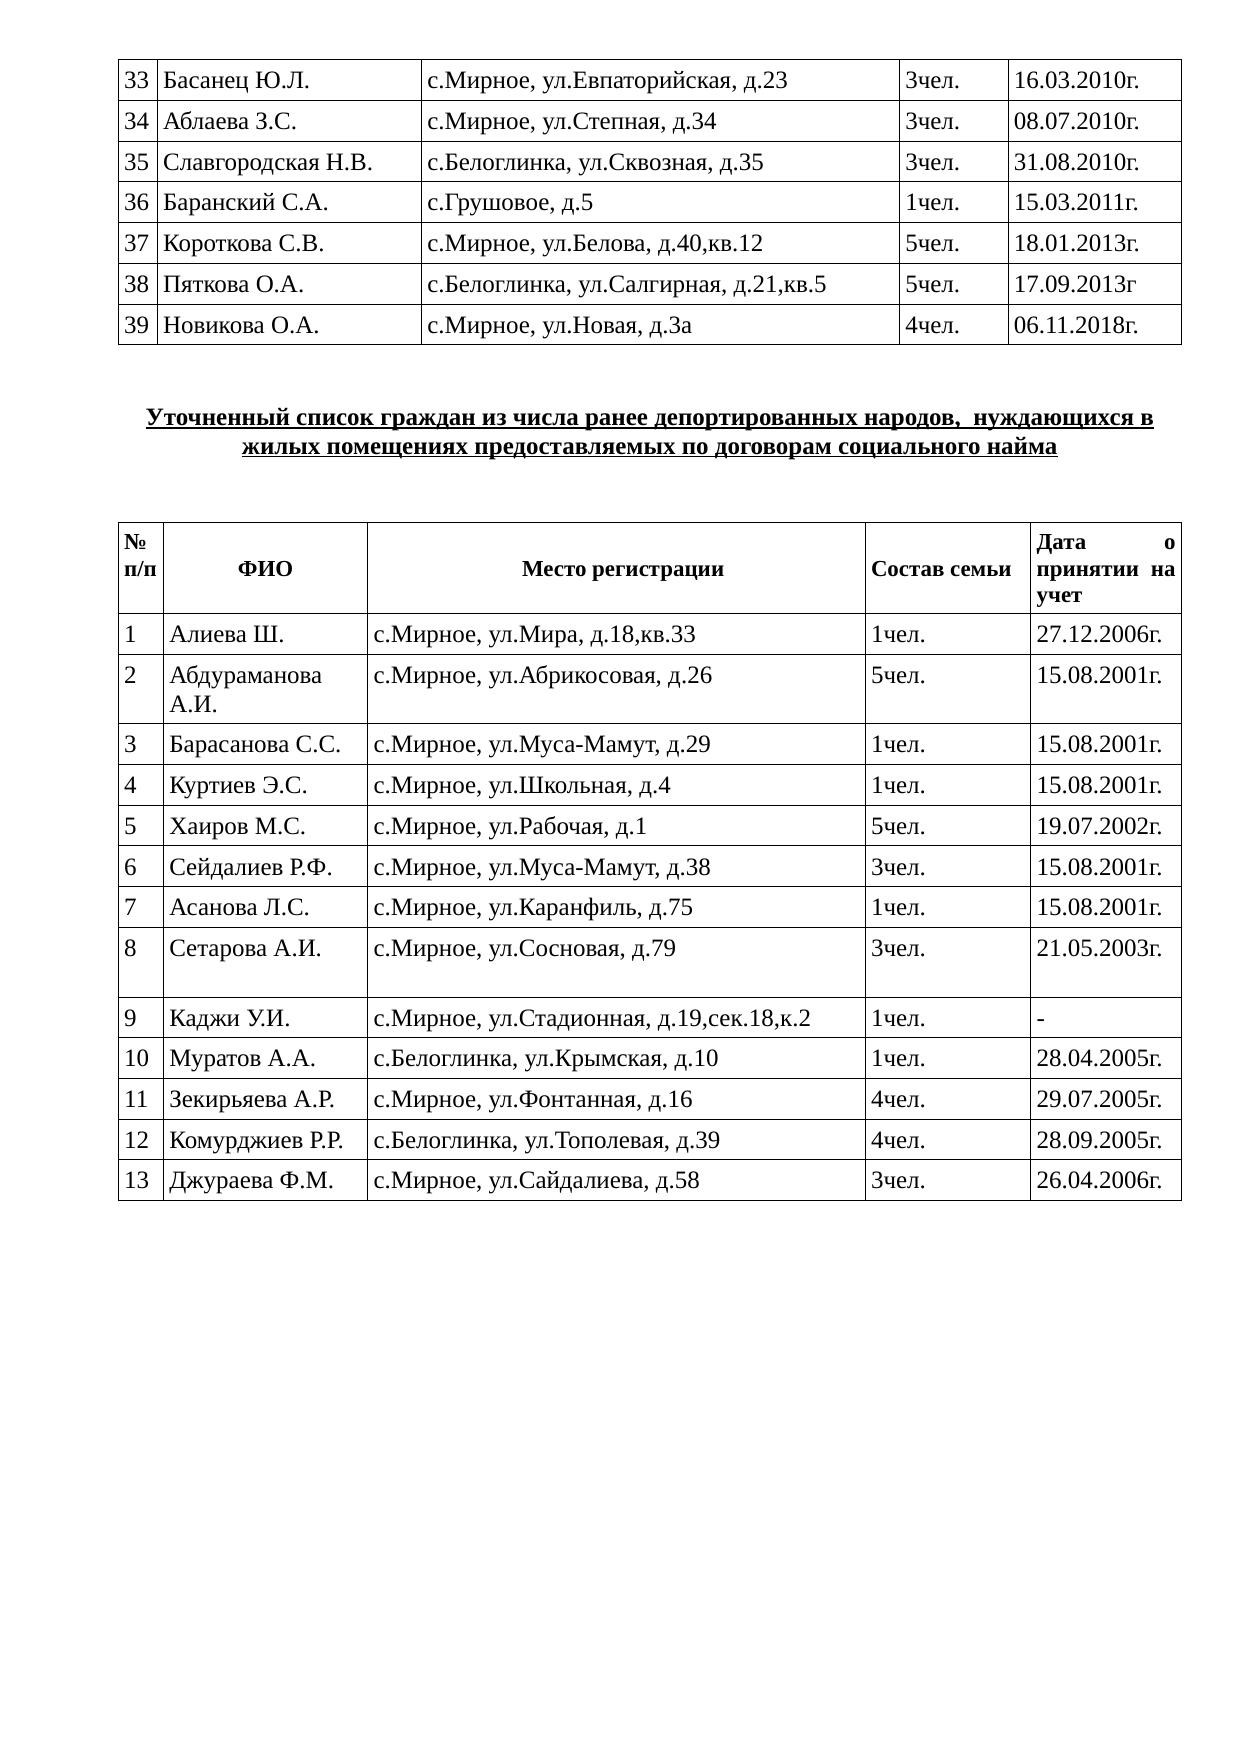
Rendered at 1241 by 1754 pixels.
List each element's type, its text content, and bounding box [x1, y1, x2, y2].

table_cell 3чел. [900, 142, 1008, 181]
table_cell с.Мирное, ул.Белова, д.40,кв.12 [422, 223, 899, 263]
table_cell 35 [119, 142, 157, 181]
table_cell с.Мирное, ул.Стадионная, д.19,сек.18,к.2 [368, 998, 865, 1037]
table_cell 31.08.2010г. [1009, 142, 1181, 181]
table_cell 4чел. [866, 1079, 1030, 1118]
table_cell 2 [119, 655, 163, 723]
table_cell 15.08.2001г. [1031, 724, 1181, 764]
table_cell Муратов А.А. [164, 1038, 367, 1078]
table_cell Сейдалиев Р.Ф. [164, 846, 367, 886]
table_cell 3чел. [866, 928, 1030, 996]
table_cell 15.08.2001г. [1031, 887, 1181, 927]
table_cell 1чел. [866, 998, 1030, 1037]
table_cell 15.08.2001г. [1031, 846, 1181, 886]
table_cell - [1031, 998, 1181, 1037]
table_cell 4чел. [866, 1120, 1030, 1159]
table_cell Джураева Ф.М. [164, 1160, 367, 1200]
table_cell 3чел. [900, 101, 1008, 141]
table_cell с.Мирное, ул.Муса-Мамут, д.38 [368, 846, 865, 886]
table_cell 3чел. [866, 846, 1030, 886]
table_cell 5чел. [900, 223, 1008, 263]
table_cell 27.12.2006г. [1031, 614, 1181, 654]
table_cell 34 [119, 101, 157, 141]
table_header ФИО [164, 523, 367, 613]
table_cell 7 [119, 887, 163, 927]
table_cell 3чел. [866, 1160, 1030, 1200]
table_header Место регистрации [368, 523, 865, 613]
table_cell 5 [119, 806, 163, 845]
table_cell с.Белоглинка, ул.Тополевая, д.39 [368, 1120, 865, 1159]
table_cell 13 [119, 1160, 163, 1200]
table_cell 12 [119, 1120, 163, 1159]
table_cell с.Мирное, ул.Школьная, д.4 [368, 765, 865, 805]
table_cell Барасанова С.С. [164, 724, 367, 764]
table_cell с.Белоглинка, ул.Салгирная, д.21,кв.5 [422, 264, 899, 303]
table_cell 4 [119, 765, 163, 805]
table_cell 1чел. [866, 1038, 1030, 1078]
table_cell с.Мирное, ул.Муса-Мамут, д.29 [368, 724, 865, 764]
table_cell Сетарова А.И. [164, 928, 367, 996]
table_cell 28.09.2005г. [1031, 1120, 1181, 1159]
table_cell 17.09.2013г [1009, 264, 1181, 303]
table_cell Пяткова О.А. [158, 264, 421, 303]
table_cell 29.07.2005г. [1031, 1079, 1181, 1118]
table_cell 5чел. [900, 264, 1008, 303]
table_cell 3чел. [900, 60, 1008, 100]
table_cell с.Мирное, ул.Рабочая, д.1 [368, 806, 865, 845]
table_cell 1чел. [866, 724, 1030, 764]
table_cell Абдураманова А.И. [164, 655, 367, 723]
table_header Состав семьи [866, 523, 1030, 613]
table_cell Баранский С.А. [158, 182, 421, 222]
table_cell 6 [119, 846, 163, 886]
table_cell 9 [119, 998, 163, 1037]
table_cell 19.07.2002г. [1031, 806, 1181, 845]
table_cell 15.08.2001г. [1031, 765, 1181, 805]
table_cell с.Мирное, ул.Фонтанная, д.16 [368, 1079, 865, 1118]
table_cell с.Мирное, ул.Сайдалиева, д.58 [368, 1160, 865, 1200]
table_cell с.Мирное, ул.Мира, д.18,кв.33 [368, 614, 865, 654]
table_cell 1чел. [866, 887, 1030, 927]
table_header № п/п [119, 523, 163, 613]
table_cell 8 [119, 928, 163, 996]
table_cell 11 [119, 1079, 163, 1118]
table_cell Алиева Ш. [164, 614, 367, 654]
table_cell 21.05.2003г. [1031, 928, 1181, 996]
table_cell 1чел. [866, 614, 1030, 654]
table_cell Зекирьяева А.Р. [164, 1079, 367, 1118]
table_cell 4чел. [900, 305, 1008, 344]
table_cell Каджи У.И. [164, 998, 367, 1037]
table_cell с.Мирное, ул.Сосновая, д.79 [368, 928, 865, 996]
table_cell Аблаева З.С. [158, 101, 421, 141]
table_cell с.Мирное, ул.Новая, д.3а [422, 305, 899, 344]
table_cell 3 [119, 724, 163, 764]
table_cell с.Мирное, ул.Степная, д.34 [422, 101, 899, 141]
table_cell 38 [119, 264, 157, 303]
table_cell Славгородская Н.В. [158, 142, 421, 181]
table_cell 18.01.2013г. [1009, 223, 1181, 263]
table_cell Новикова О.А. [158, 305, 421, 344]
table_cell 08.07.2010г. [1009, 101, 1181, 141]
table_cell 5чел. [866, 655, 1030, 723]
table_cell Короткова С.В. [158, 223, 421, 263]
table_cell 37 [119, 223, 157, 263]
table_cell с.Грушовое, д.5 [422, 182, 899, 222]
table_cell Куртиев Э.С. [164, 765, 367, 805]
table_cell 5чел. [866, 806, 1030, 845]
table_cell с.Мирное, ул.Абрикосовая, д.26 [368, 655, 865, 723]
table_cell 33 [119, 60, 157, 100]
table_cell 10 [119, 1038, 163, 1078]
table_cell 06.11.2018г. [1009, 305, 1181, 344]
table_cell 28.04.2005г. [1031, 1038, 1181, 1078]
table_cell Комурджиев Р.Р. [164, 1120, 367, 1159]
table_cell с.Белоглинка, ул.Крымская, д.10 [368, 1038, 865, 1078]
text Уточненный список граждан из числа ранее депортированных народов, нуждающихся в жилых помещениях предоставляемых по договорам социального найма [118, 402, 1181, 460]
table_cell 15.03.2011г. [1009, 182, 1181, 222]
table_cell 26.04.2006г. [1031, 1160, 1181, 1200]
table_cell с.Белоглинка, ул.Сквозная, д.35 [422, 142, 899, 181]
table_cell с.Мирное, ул.Каранфиль, д.75 [368, 887, 865, 927]
table_cell 15.08.2001г. [1031, 655, 1181, 723]
table_cell 16.03.2010г. [1009, 60, 1181, 100]
table_cell 1чел. [866, 765, 1030, 805]
table_cell Хаиров М.С. [164, 806, 367, 845]
table_cell Басанец Ю.Л. [158, 60, 421, 100]
table_cell 39 [119, 305, 157, 344]
table_cell 1чел. [900, 182, 1008, 222]
table_cell 1 [119, 614, 163, 654]
table_cell с.Мирное, ул.Евпаторийская, д.23 [422, 60, 899, 100]
table_cell 36 [119, 182, 157, 222]
table_header Дата о принятии на учет [1031, 523, 1181, 613]
table_cell Асанова Л.С. [164, 887, 367, 927]
